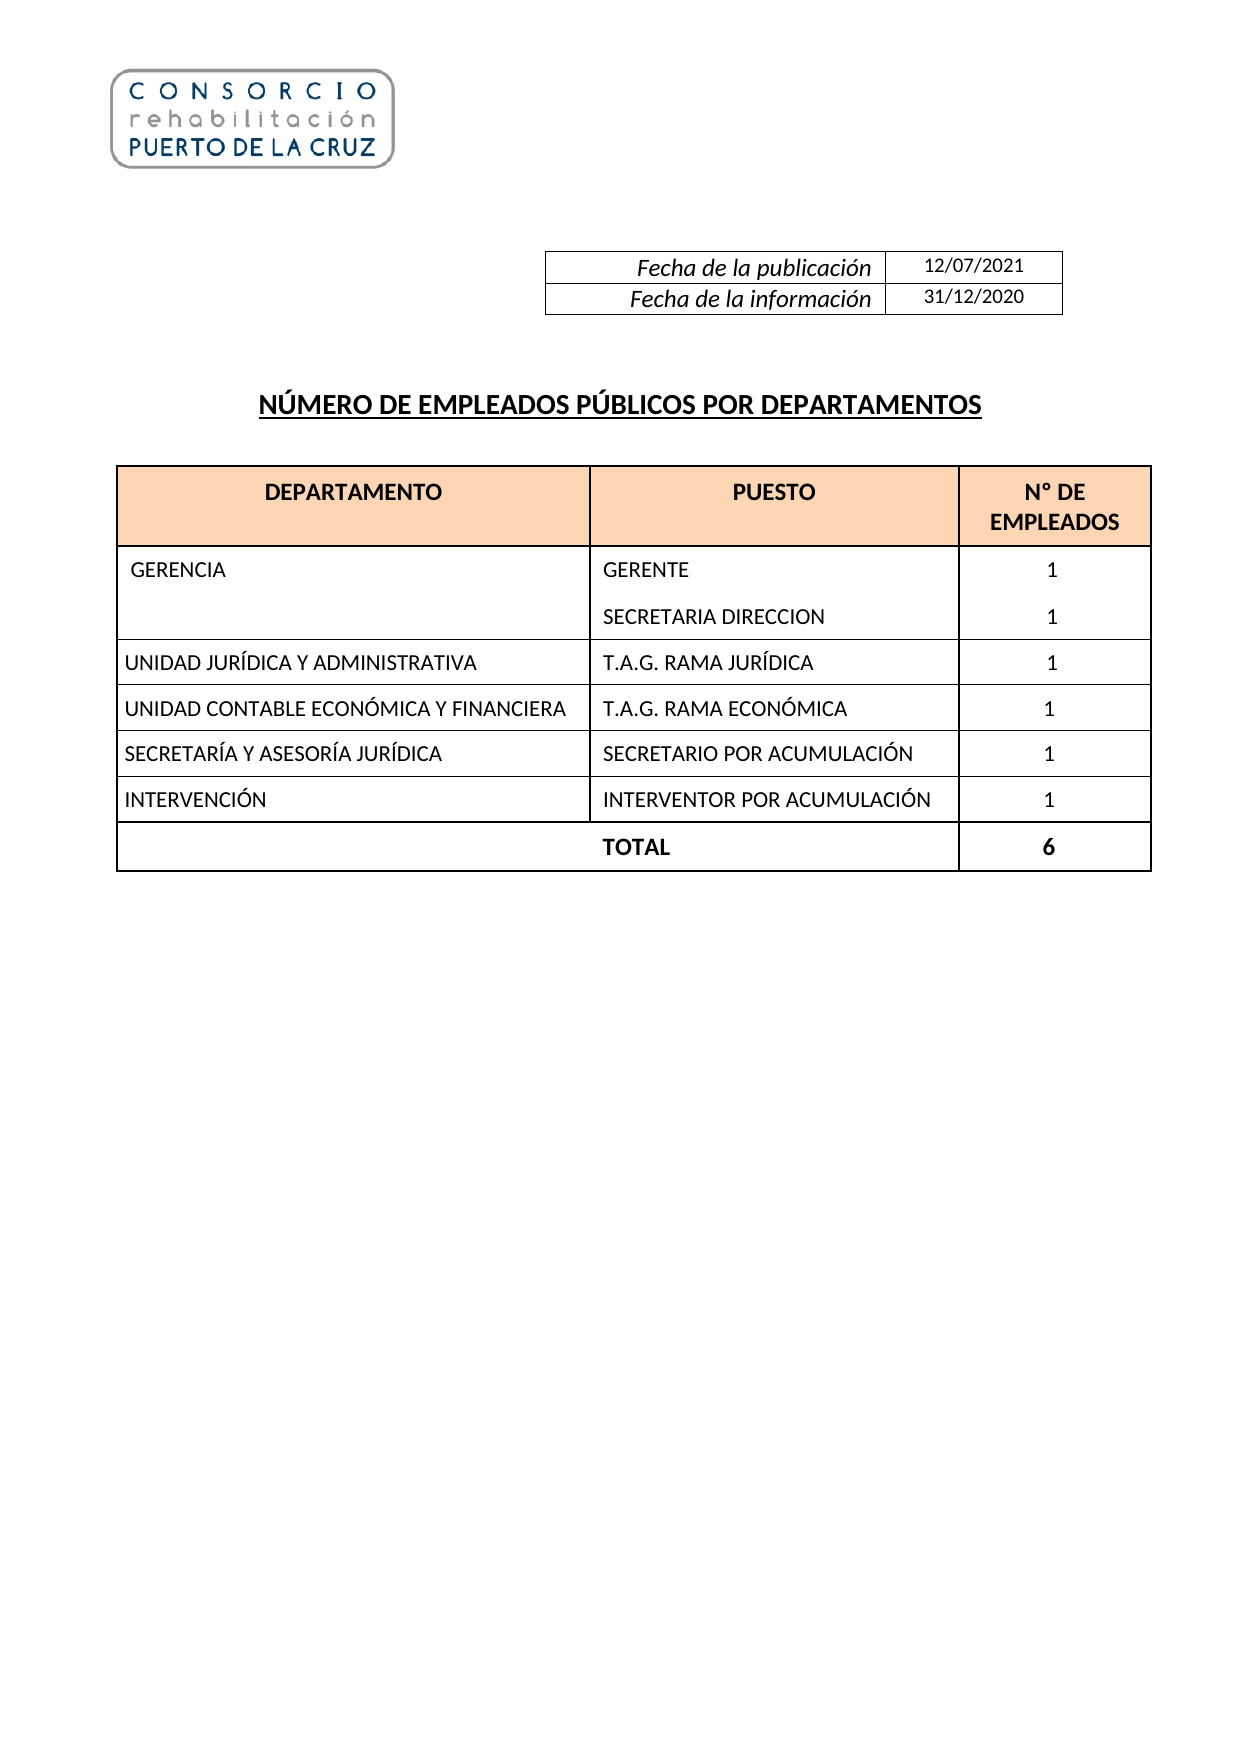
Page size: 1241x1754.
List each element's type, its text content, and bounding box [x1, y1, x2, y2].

table_cell SECRETARÍA Y ASESORÍA JURÍDICA [118, 731, 589, 776]
table_cell 1 [960, 547, 1150, 592]
table_cell SECRETARIO POR ACUMULACIÓN [591, 731, 958, 776]
table_cell Fecha de la información [546, 284, 885, 314]
table_cell 1 [960, 640, 1150, 684]
table_cell UNIDAD JURÍDICA Y ADMINISTRATIVA [118, 640, 589, 684]
table_cell 6 [960, 823, 1150, 870]
table_header DEPARTAMENTO [118, 467, 589, 545]
table_cell [118, 823, 589, 870]
table_header PUESTO [591, 467, 958, 545]
table_cell TOTAL [590, 823, 958, 870]
table_cell 1 [960, 685, 1150, 730]
table_cell 31/12/2020 [886, 284, 1062, 314]
table_cell 1 [960, 592, 1150, 638]
table_header Nº DE EMPLEADOS [960, 467, 1150, 545]
table_header Fecha de la publicación [546, 252, 885, 283]
table_cell T.A.G. RAMA JURÍDICA [591, 640, 958, 684]
table_cell SECRETARIA DIRECCION [591, 592, 958, 638]
table_cell GERENTE [591, 547, 958, 592]
text NÚMERO DE EMPLEADOS PÚBLICOS POR DEPARTAMENTOS [177, 386, 1063, 422]
table_cell 1 [960, 731, 1150, 776]
table_cell INTERVENTOR POR ACUMULACIÓN [591, 777, 958, 821]
table_cell INTERVENCIÓN [118, 777, 589, 821]
table_cell T.A.G. RAMA ECONÓMICA [591, 685, 958, 730]
table_cell GERENCIA [118, 547, 589, 638]
table_cell UNIDAD CONTABLE ECONÓMICA Y FINANCIERA [118, 685, 589, 730]
table_header 12/07/2021 [886, 252, 1062, 283]
table_cell 1 [960, 777, 1150, 821]
